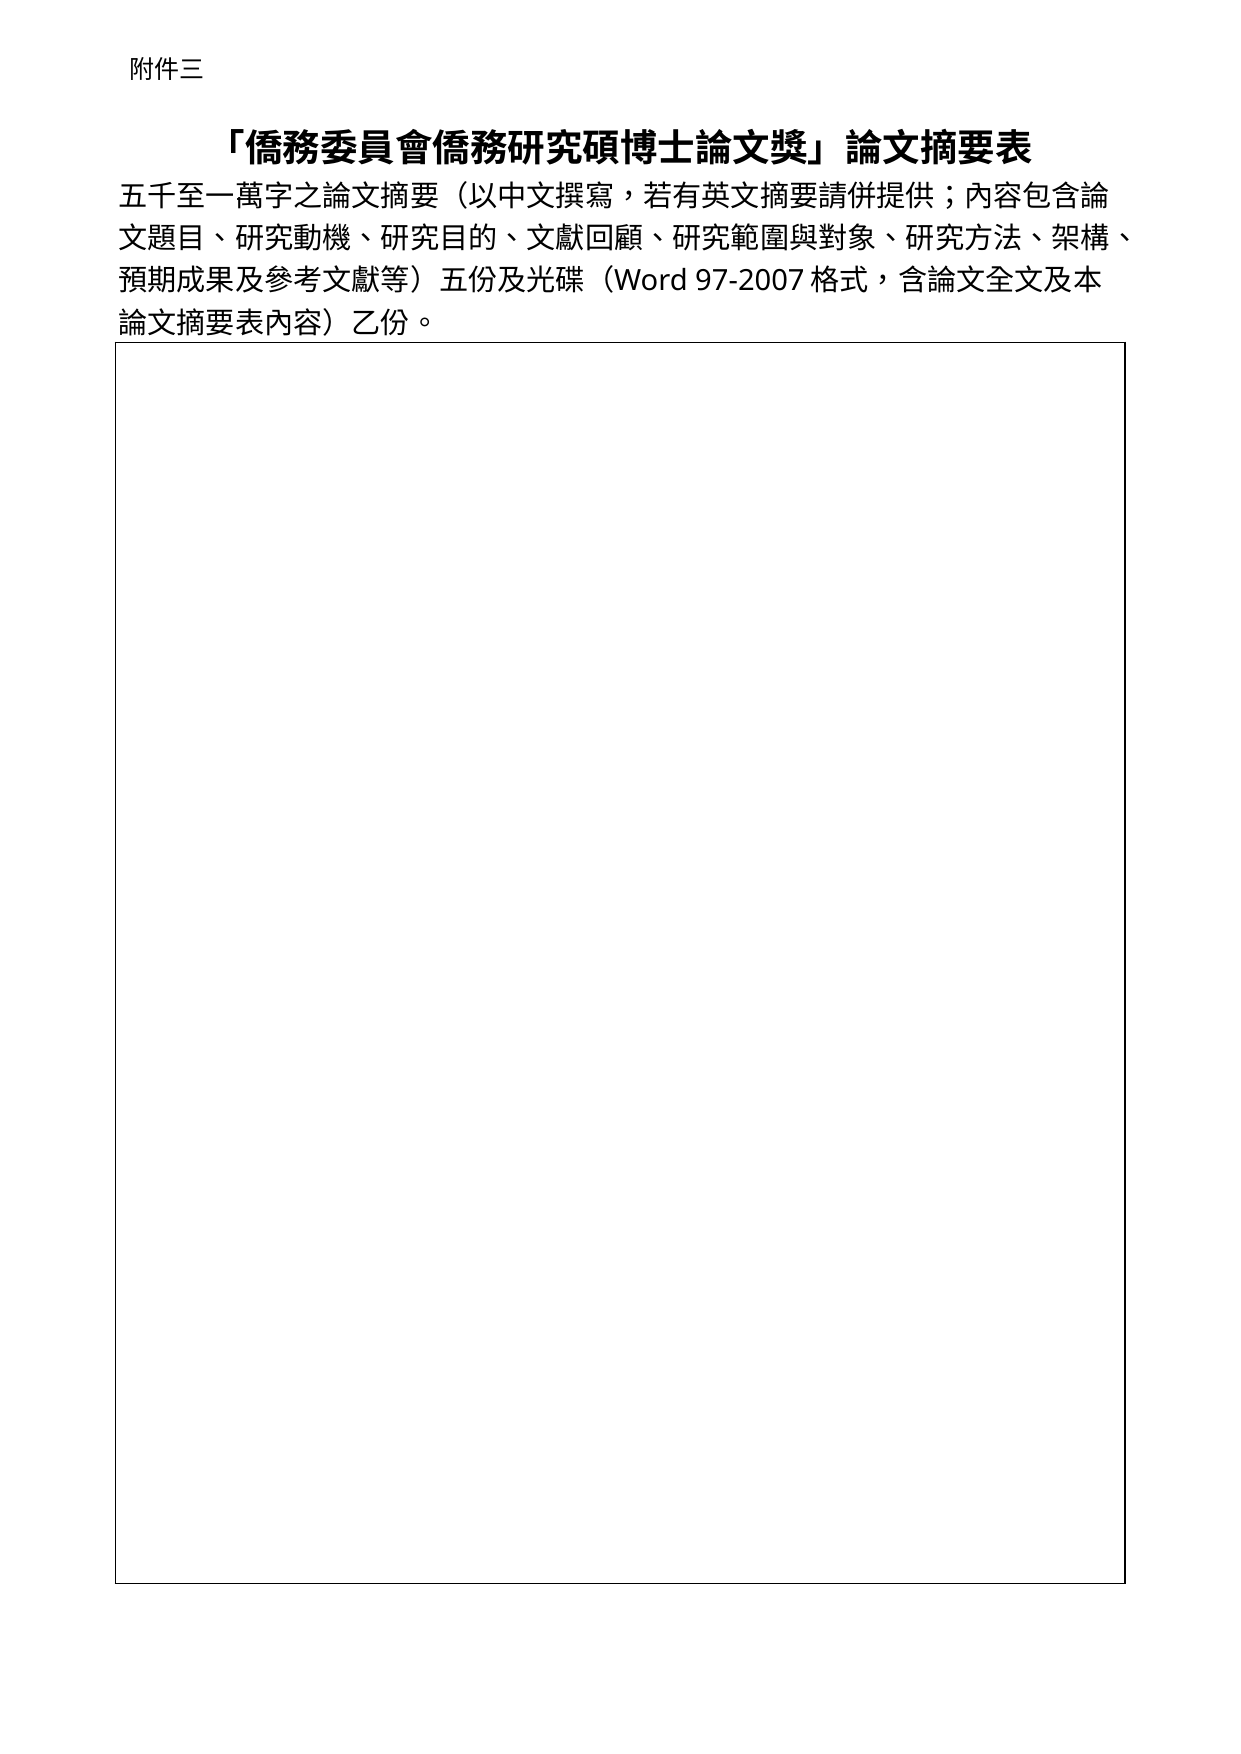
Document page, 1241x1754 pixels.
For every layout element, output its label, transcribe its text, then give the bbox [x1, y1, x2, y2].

text 「僑務委員會僑務研究碩博士論文獎」論文摘要表 [118, 118, 1122, 172]
table_header [116, 343, 1124, 1583]
text 五千至一萬字之論文摘要（以中文撰寫，若有英文摘要請併提供；內容包含論文題目、研究動機、研究目的、文獻回顧、研究範圍與對象、研究方法、架構、預期成果及參考文獻等）五份及光碟（Word 97-2007格式，含論文全文及本論文摘要表內容）乙份。 [118, 172, 1122, 342]
